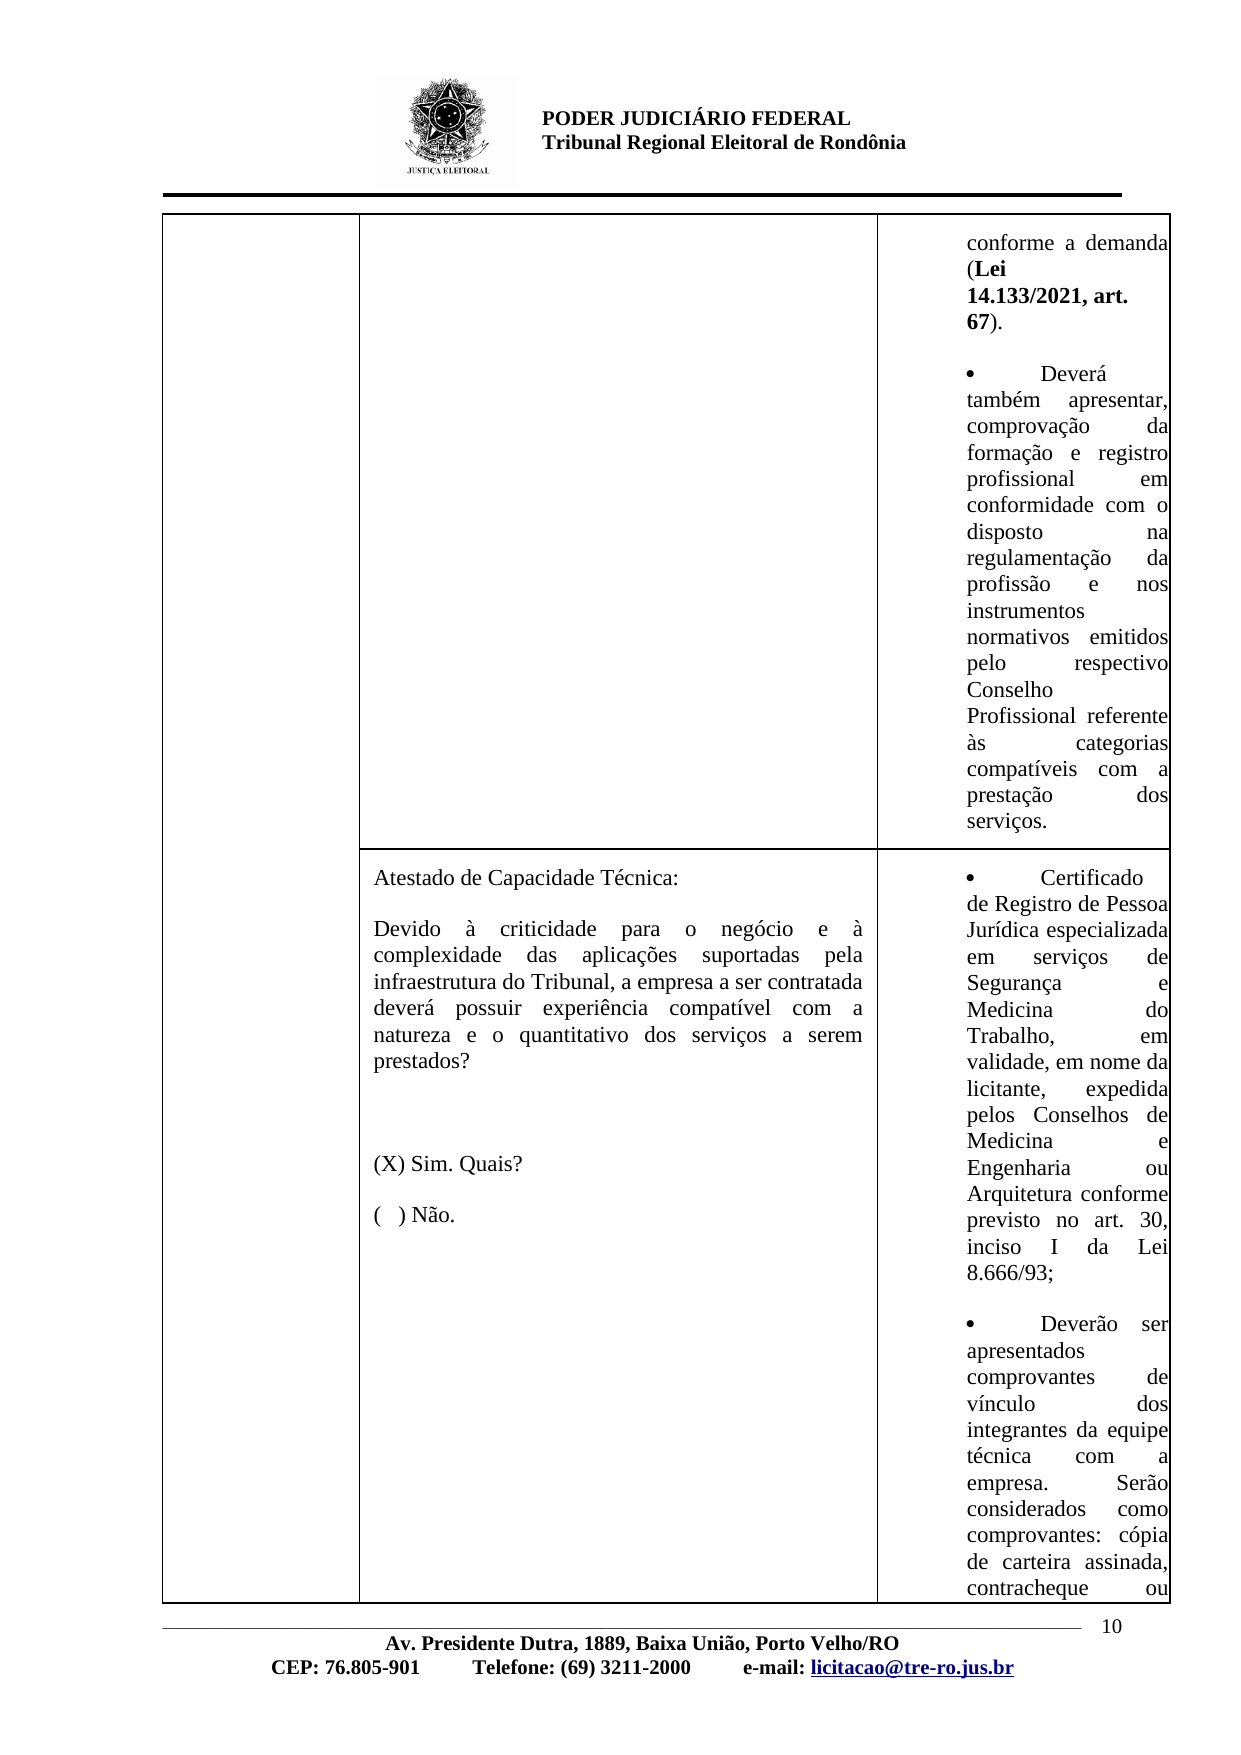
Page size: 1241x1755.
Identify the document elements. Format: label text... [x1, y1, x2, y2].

table_cell Atestado de Capacidade Técnica: Devido à criticidade para o negócio e à complexidade das aplicações suportadas pela infraestrutura do Tribunal, a empresa a ser contratada deverá possuir experiência compatível com a natureza e o quantitativo dos serviços a serem prestados? (X) Sim. Quais? ( ) Não. [360, 850, 877, 1602]
table_cell Certificado de Registro de Pessoa Jurídica especializada em serviços de Segurança e Medicina do Trabalho, em validade, em nome da licitante, expedida pelos Conselhos de Medicina e Engenharia ou Arquitetura conforme previsto no art. 30, inciso I da Lei 8.666/93; Deverão ser apresentados comprovantes de vínculo dos integrantes da equipe técnica com a empresa. Serão considerados como comprovantes: cópia de carteira assinada, contracheque ou contrato social da empresa atualizado onde o integrante conste como sócio. Apresentar no mínimo, 1 (um) atestado de capacidade técnica, nos moldes do art. 67 da Lei 14.133/2021. [878, 850, 1169, 1602]
table_cell [360, 215, 877, 848]
table_cell [163, 215, 359, 1602]
table_cell A Contratada deverá ser especializada no ramo e possuir experiência comprovada na execução do serviço. Deverá ainda ser capaz de fornecer profissionais habilitados e capacitados, conforme a demanda (Lei 14.133/2021, art. 67). Deverá também apresentar, comprovação da formação e registro profissional em conformidade com o disposto na regulamentação da profissão e nos instrumentos normativos emitidos pelo respectivo Conselho Profissional referente às categorias compatíveis com a prestação dos serviços. [878, 215, 1169, 848]
